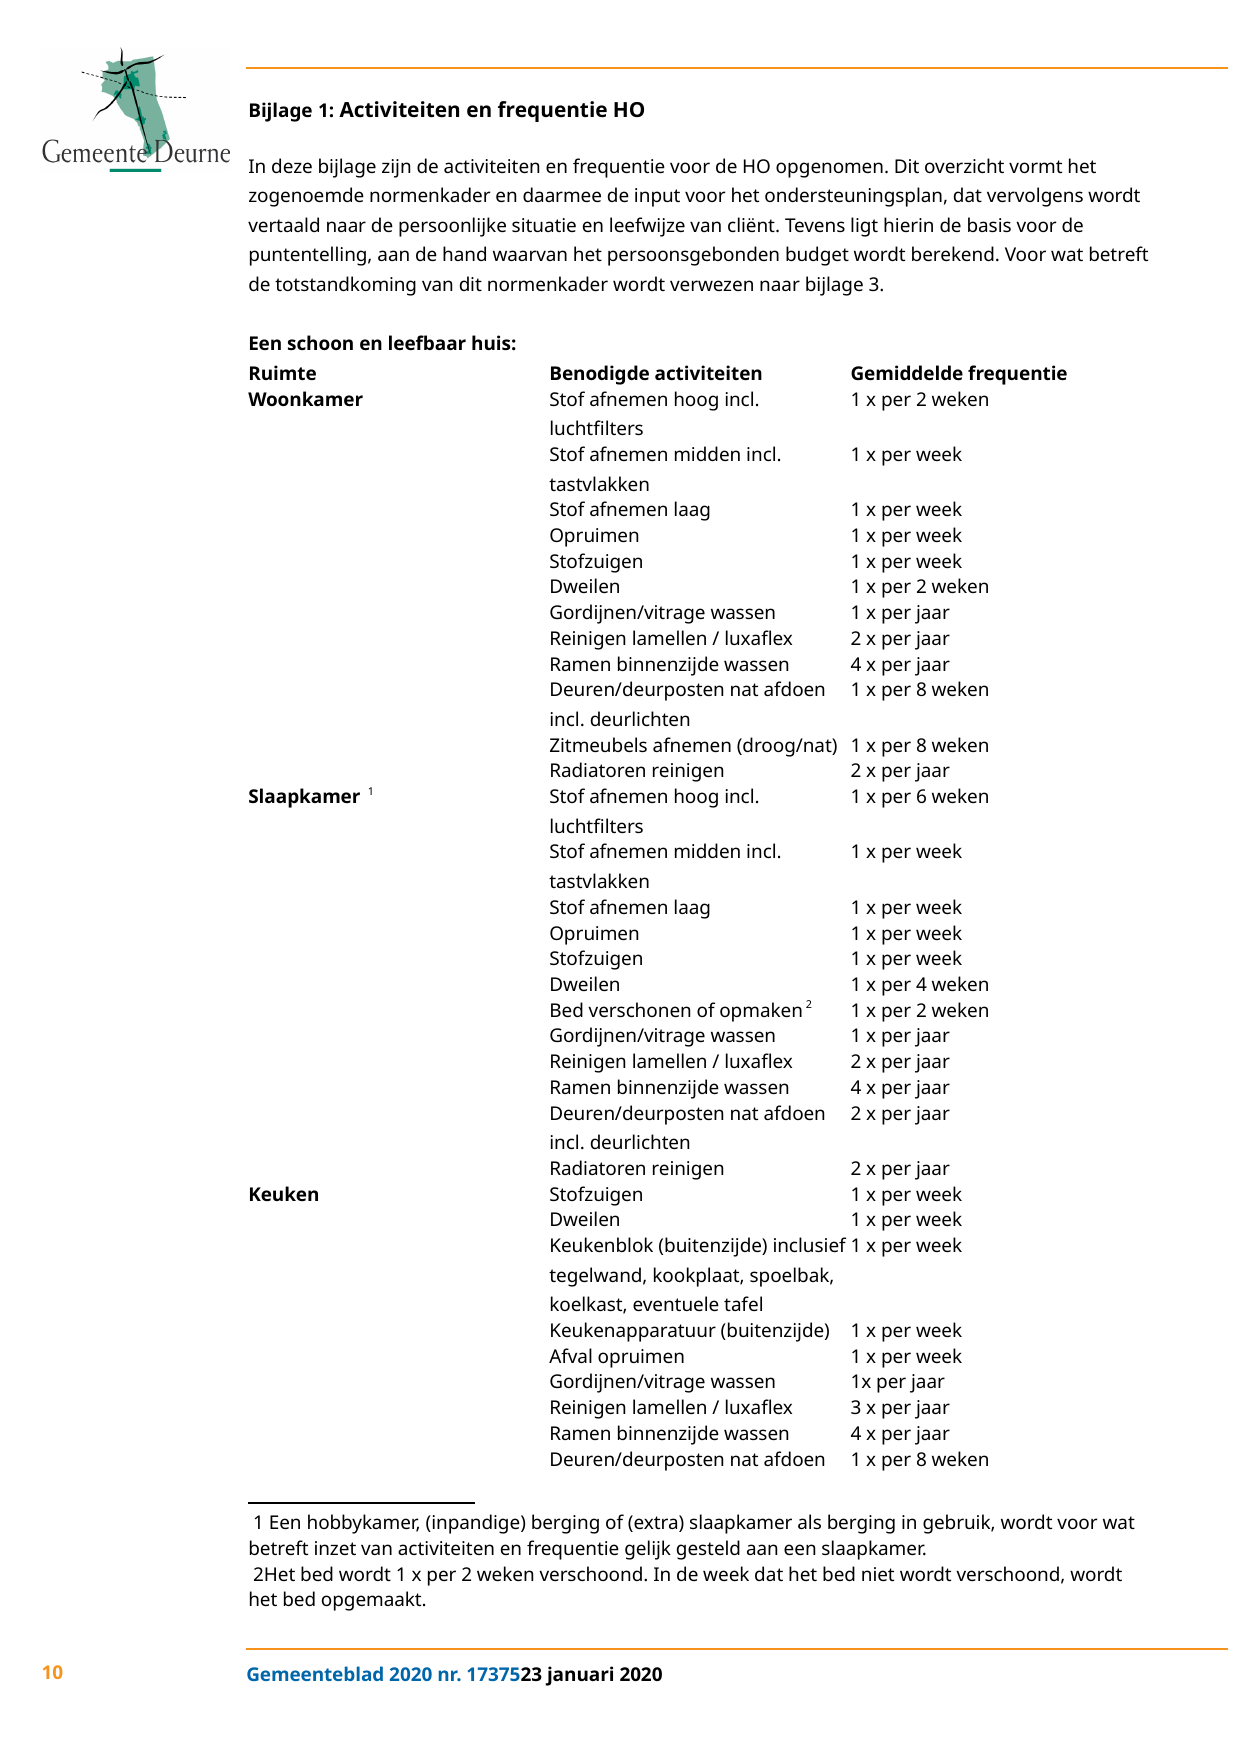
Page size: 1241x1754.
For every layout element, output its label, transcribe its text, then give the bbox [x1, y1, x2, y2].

table_cell Stof afnemen laag [549, 496, 850, 522]
table_cell 2 x per jaar [850, 625, 1152, 651]
table_cell [248, 1207, 549, 1232]
table_cell 4 x per jaar [850, 1074, 1152, 1100]
table_cell 2 x per jaar [850, 1048, 1152, 1074]
table_cell 1 x per 2 weken [850, 574, 1152, 599]
table_cell [248, 1155, 549, 1181]
table_cell Gordijnen/vitrage wassen [549, 1369, 850, 1394]
table_cell [248, 1023, 549, 1048]
table_cell Stof afnemen midden incl. tastvlakken [549, 839, 850, 894]
table_cell Slaapkamer [248, 783, 549, 839]
table_cell [248, 1232, 549, 1317]
table_cell [248, 522, 549, 548]
table_cell [248, 920, 549, 945]
table_cell [248, 732, 549, 758]
table_cell 1 x per jaar [850, 1023, 1152, 1048]
table_cell Afval opruimen [549, 1343, 850, 1369]
table_cell 1 x per jaar [850, 599, 1152, 625]
table_cell Radiatoren reinigen [549, 758, 850, 783]
table_cell Stofzuigen [549, 945, 850, 971]
table_cell Reinigen lamellen / luxaflex [549, 1394, 850, 1420]
table_cell Zitmeubels afnemen (droog/nat) [549, 732, 850, 758]
table_cell 1 x per week [850, 1181, 1152, 1207]
table_cell [248, 625, 549, 651]
table_cell Keuken [248, 1181, 549, 1207]
table_cell [248, 677, 549, 732]
table_cell Radiatoren reinigen [549, 1155, 850, 1181]
table_cell Ramen binnenzijde wassen [549, 1420, 850, 1446]
table_cell Ramen binnenzijde wassen [549, 651, 850, 677]
table_cell [248, 1317, 549, 1343]
table_header Ruimte [248, 360, 549, 386]
table_cell 1 x per week [850, 522, 1152, 548]
table_cell 1 x per week [850, 441, 1152, 496]
table_cell [248, 1420, 549, 1446]
table_cell Reinigen lamellen / luxaflex [549, 625, 850, 651]
table_cell [248, 496, 549, 522]
table_cell 1 x per week [850, 548, 1152, 574]
table_cell 1x per jaar [850, 1369, 1152, 1394]
table_cell [248, 599, 549, 625]
table_cell Keukenblok (buitenzijde) inclusief tegelwand, kookplaat, spoelbak, koelkast, eventuele tafel [549, 1232, 850, 1317]
table_cell Opruimen [549, 920, 850, 945]
table_cell [248, 651, 549, 677]
table_cell Dweilen [549, 1207, 850, 1232]
table_cell [248, 1369, 549, 1394]
table_cell [248, 945, 549, 971]
table_cell 1 x per 2 weken [850, 997, 1152, 1023]
table_header Benodigde activiteiten [549, 360, 850, 386]
table_cell [248, 997, 549, 1023]
table_cell Bed verschonen of opmaken [549, 997, 850, 1023]
text In deze bijlage zijn de activiteiten en frequentie voor de HO opgenomen. Dit overzicht vormt het zogenoemde normenkader en daarmee de input voor het ondersteuningsplan, dat vervolgens wordt vertaald naar de persoonlijke situatie en leefwijze van cliënt. Tevens ligt hierin de basis voor de puntentelling, aan de hand waarvan het persoonsgebonden budget wordt berekend. Voor wat betreft de totstandkoming van dit normenkader wordt verwezen naar bijlage 3. [248, 153, 1152, 297]
table_header Gemiddelde frequentie [850, 360, 1152, 386]
table_cell Reinigen lamellen / luxaflex [549, 1048, 850, 1074]
table_cell Stofzuigen [549, 548, 850, 574]
table_cell Stof afnemen hoog incl. luchtfilters [549, 783, 850, 839]
table_cell 1 x per 4 weken [850, 971, 1152, 997]
text Bijlage 1: Activiteiten en frequentie HO [248, 95, 1152, 123]
table_cell 1 x per 8 weken [850, 1446, 1152, 1472]
table_cell Deuren/deurposten nat afdoen [549, 1446, 850, 1472]
table_cell Gordijnen/vitrage wassen [549, 1023, 850, 1048]
table_cell [248, 1446, 549, 1472]
table_cell Gordijnen/vitrage wassen [549, 599, 850, 625]
table_cell [248, 1074, 549, 1100]
table_cell 1 x per week [850, 920, 1152, 945]
table_cell Stofzuigen [549, 1181, 850, 1207]
table_cell [248, 1343, 549, 1369]
table_cell Dweilen [549, 574, 850, 599]
table_cell 1 x per week [850, 1317, 1152, 1343]
table_cell Deuren/deurposten nat afdoen incl. deurlichten [549, 1100, 850, 1155]
table_cell [248, 548, 549, 574]
table_cell 1 x per week [850, 945, 1152, 971]
table_cell [248, 1394, 549, 1420]
table_cell Stof afnemen midden incl. tastvlakken [549, 441, 850, 496]
table_cell [248, 441, 549, 496]
table_cell 2 x per jaar [850, 758, 1152, 783]
table_cell 4 x per jaar [850, 1420, 1152, 1446]
table_cell [248, 839, 549, 894]
table_cell Opruimen [549, 522, 850, 548]
table_cell 1 x per week [850, 1207, 1152, 1232]
picture [41, 47, 231, 172]
table_cell Woonkamer [248, 386, 549, 441]
table_cell 1 x per 6 weken [850, 783, 1152, 839]
table_cell 1 x per week [850, 1232, 1152, 1317]
table_cell [248, 574, 549, 599]
table_cell 1 x per week [850, 894, 1152, 920]
table_cell 2 x per jaar [850, 1100, 1152, 1155]
text Een schoon en leefbaar huis: [248, 330, 1152, 356]
table_cell Ramen binnenzijde wassen [549, 1074, 850, 1100]
table_cell [248, 1100, 549, 1155]
table_cell 1 x per 8 weken [850, 677, 1152, 732]
table_cell [248, 894, 549, 920]
table_cell 2 x per jaar [850, 1155, 1152, 1181]
table_cell [248, 758, 549, 783]
table_cell 1 x per week [850, 496, 1152, 522]
table_cell 3 x per jaar [850, 1394, 1152, 1420]
table_cell 1 x per week [850, 839, 1152, 894]
table_cell 4 x per jaar [850, 651, 1152, 677]
table_cell 1 x per 8 weken [850, 732, 1152, 758]
table_cell [248, 971, 549, 997]
table_cell Keukenapparatuur (buitenzijde) [549, 1317, 850, 1343]
table_cell Dweilen [549, 971, 850, 997]
table_cell Stof afnemen hoog incl. luchtfilters [549, 386, 850, 441]
table_cell [248, 1048, 549, 1074]
table_cell Stof afnemen laag [549, 894, 850, 920]
table_cell 1 x per week [850, 1343, 1152, 1369]
table_cell Deuren/deurposten nat afdoen incl. deurlichten [549, 677, 850, 732]
table_cell 1 x per 2 weken [850, 386, 1152, 441]
